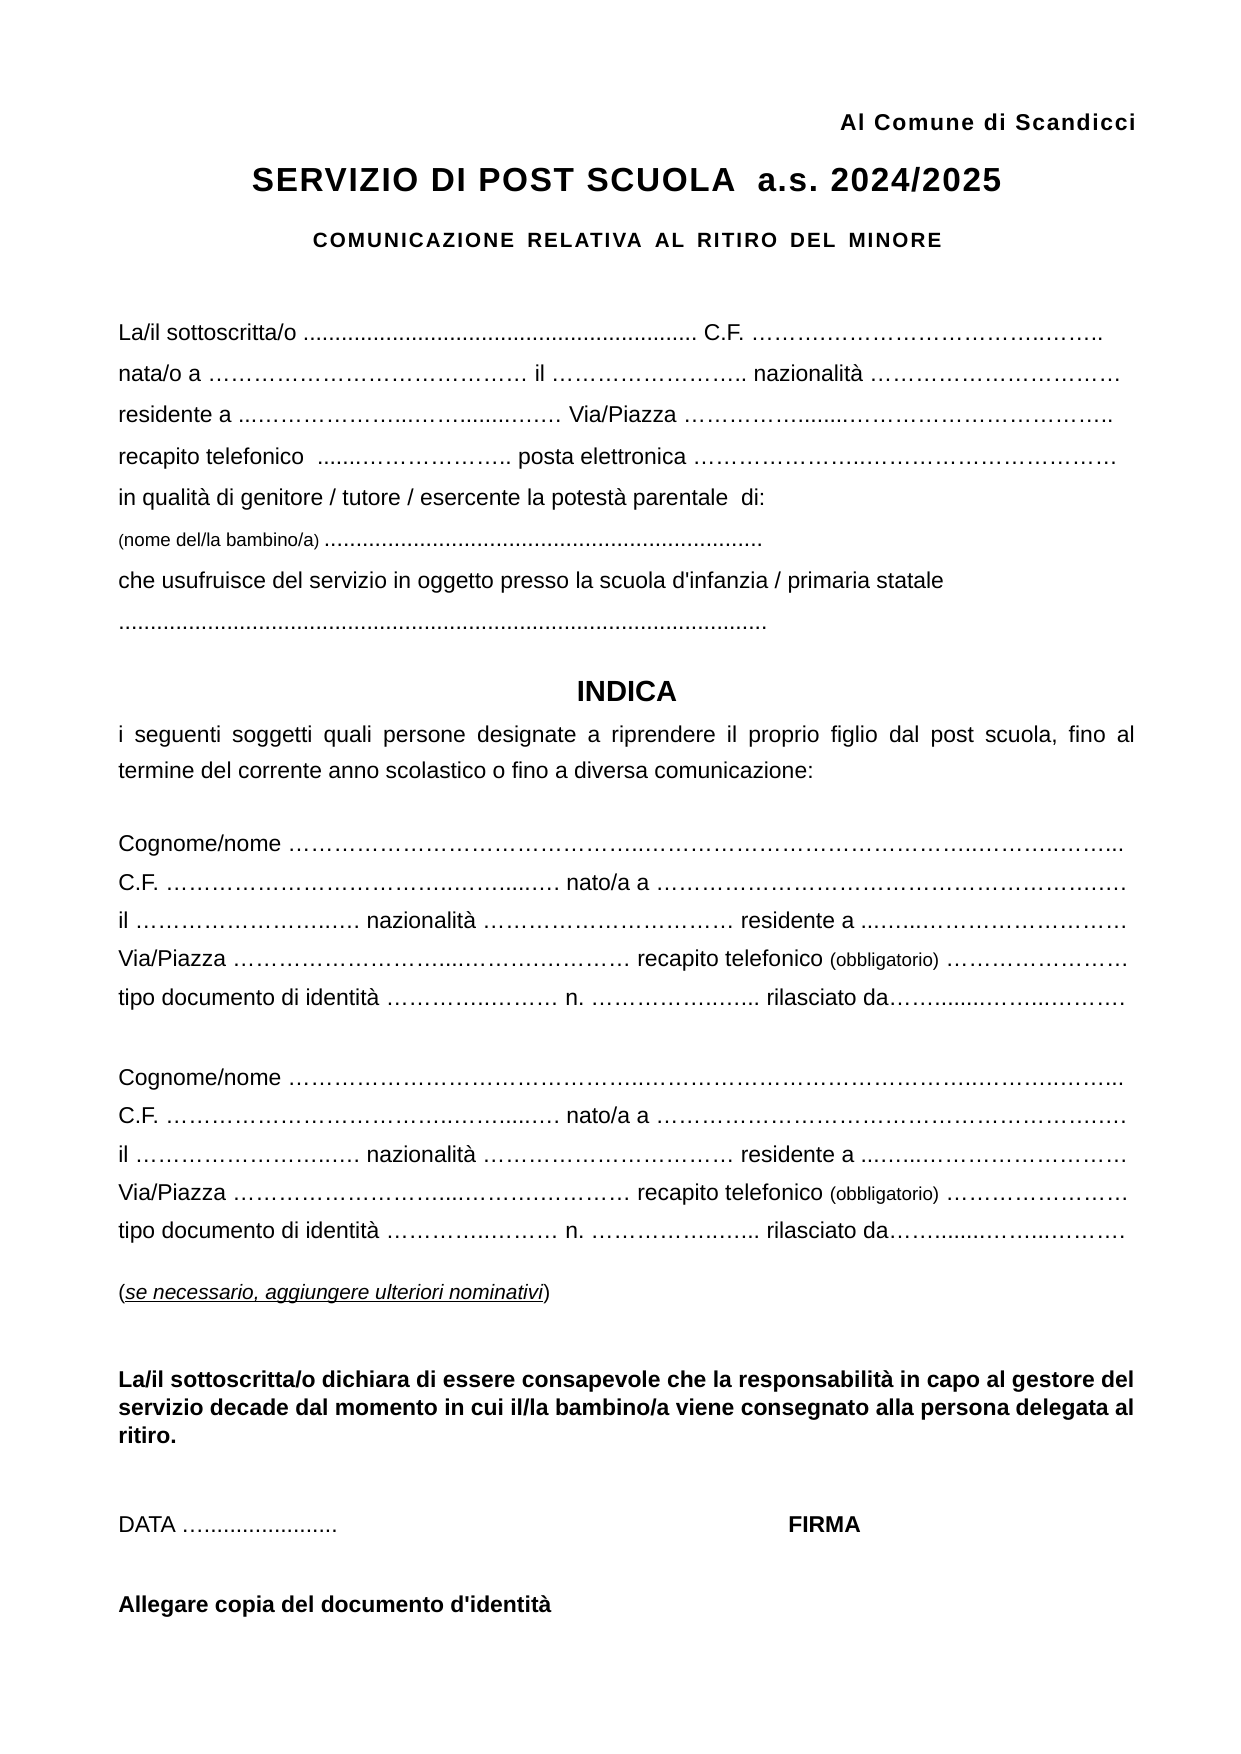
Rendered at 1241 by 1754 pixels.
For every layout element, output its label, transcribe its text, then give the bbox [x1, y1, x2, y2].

text recapito telefonico .......……………….. posta elettronica …………………..…………………………… [118, 431, 1146, 472]
text Cognome/nome ………………………………………..……………………………………..………..……... C.F. ………………………………..…….....…. nato/a a ………………………………………………….…. il ……………………..…. nazionalità …………………………… residente a ...…...……………………… Via/Piazza ………………………....……….………… recapito telefonico (obbligatorio) …………………… tipo documento di identità …………..……… n. ……………..…... rilasciato da……........……...………. [118, 1054, 1136, 1247]
text ...................................................................................................... [118, 596, 1136, 638]
text DATA …..................... FIRMA [118, 1508, 1136, 1538]
text (se necessario, aggiungere ulteriori nominativi) [118, 1276, 1136, 1306]
text Allegare copia del documento d'identità [118, 1591, 1136, 1617]
text comunicazione relativa al ritiro del minore [118, 218, 1136, 254]
text Al Comune di Scandicci [118, 109, 1136, 135]
text in qualità di genitore / tutore / esercente la potestà parentale di: [118, 472, 1136, 514]
text SERVIZIO DI POST SCUOLA a.s. 2024/2025 [118, 160, 1136, 198]
text La/il sottoscritta/o dichiara di essere consapevole che la responsabilità in capo al gestore del servizio decade dal momento in cui il/la bambino/a viene consegnato alla persona delegata al ritiro. [118, 1364, 1136, 1449]
text (nome del/la bambino/a) ..................................................................... [118, 514, 1136, 555]
text La/il sottoscritta/o .............................................................. C.F. ……….………………………..…….. nata/o a …………………………………… il …………………….. nazionalità …………………………… residente a ...………………...……........….… Via/Piazza ……………........…………………………….. [118, 307, 1136, 431]
text Cognome/nome ………………………………………..……………………………………..………..……... C.F. ………………………………..…….....…. nato/a a ………………………………………………….…. il ……………………..…. nazionalità …………………………… residente a ...…...……………………… Via/Piazza ………………………....……….………… recapito telefonico (obbligatorio) …………………… tipo documento di identità …………..……… n. ……………..…... rilasciato da……........……...………. [118, 821, 1136, 1013]
text che usufruisce del servizio in oggetto presso la scuola d'infanzia / primaria statale [118, 555, 1136, 596]
text i seguenti soggetti quali persone designate a riprendere il proprio figlio dal post scuola, fino al termine del corrente anno scolastico o fino a diversa comunicazione: [118, 714, 1136, 785]
text INDICA [118, 673, 1136, 709]
